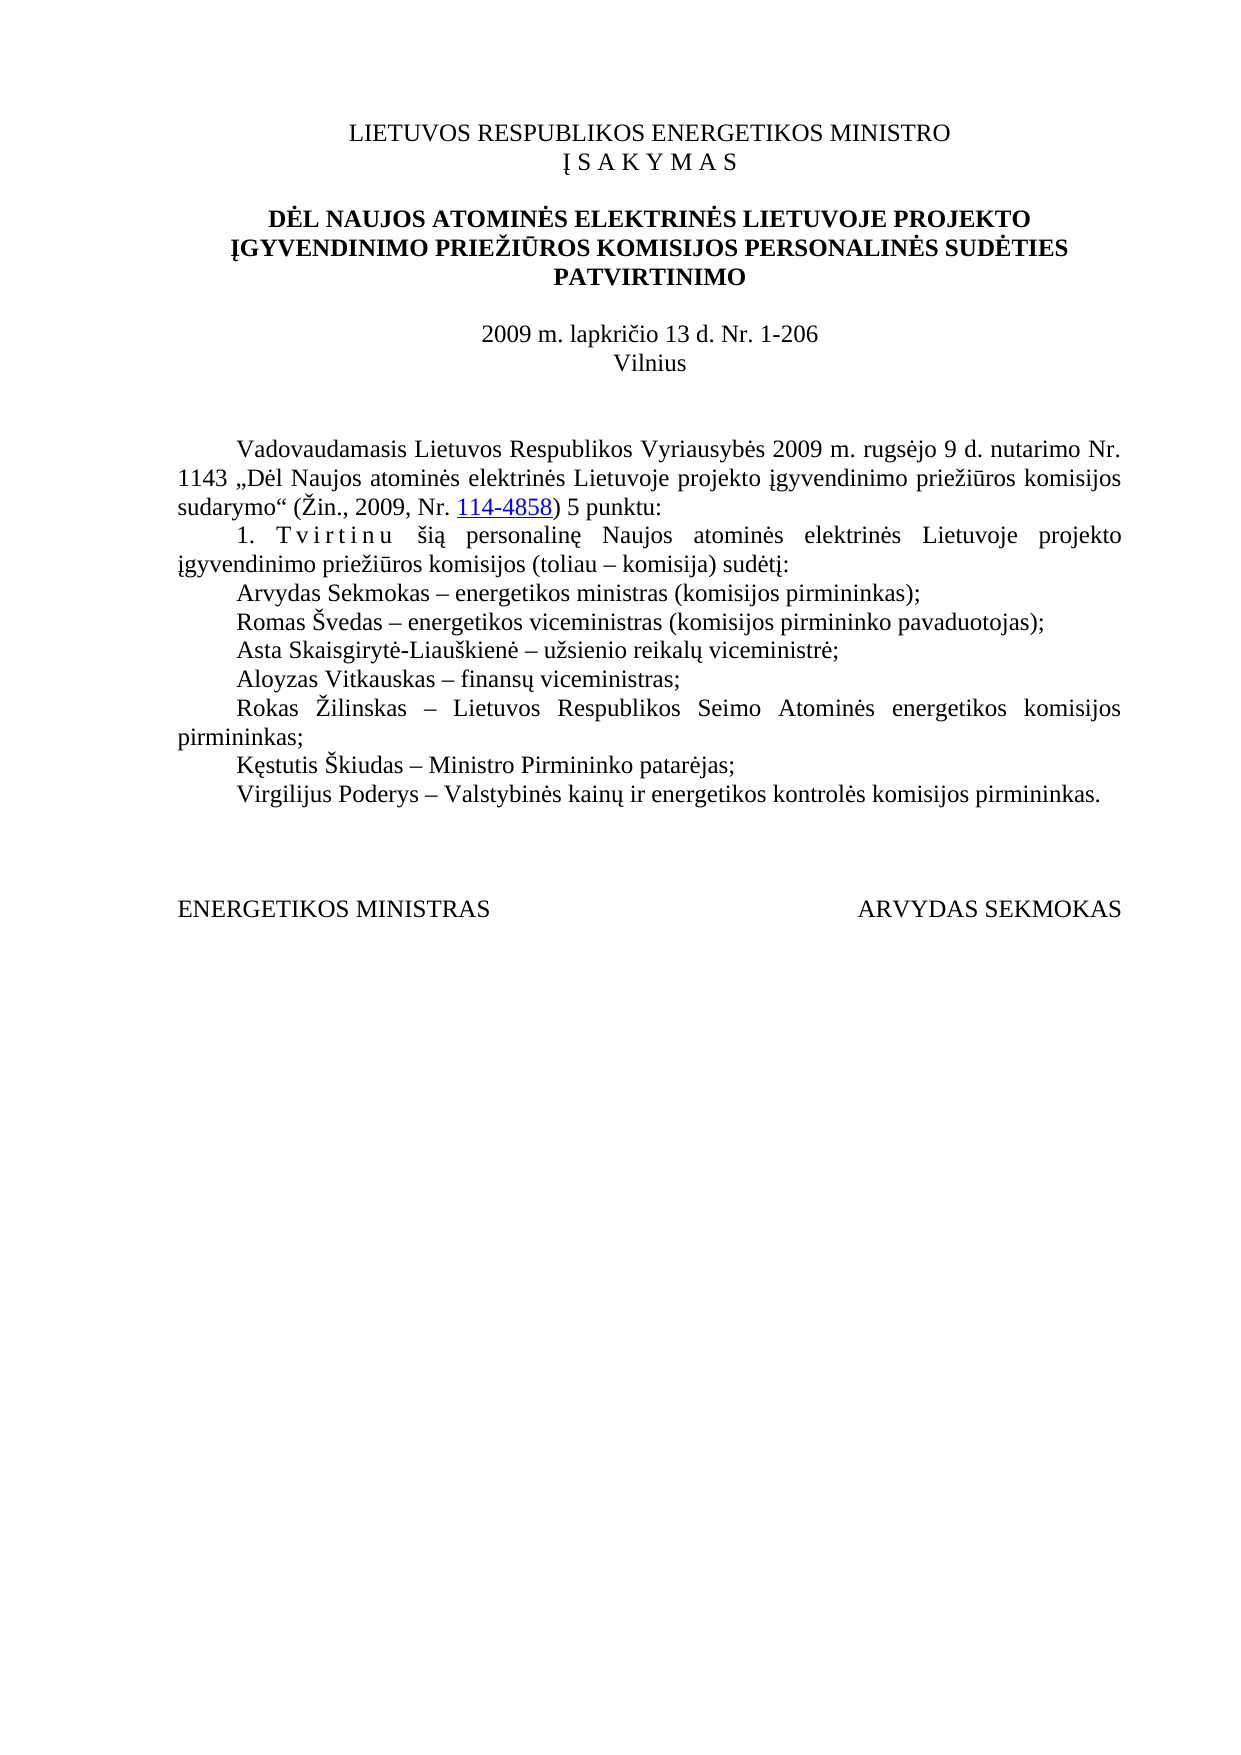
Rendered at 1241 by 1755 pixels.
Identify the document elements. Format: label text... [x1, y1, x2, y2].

text LIETUVOS RESPUBLIKOS ENERGETIKOS MINISTRO [177, 118, 1122, 147]
text Aloyzas Vitkauskas – finansų viceministras; [177, 664, 1122, 693]
text Rokas Žilinskas – Lietuvos Respublikos Seimo Atominės energetikos komisijos pirmininkas; [177, 693, 1122, 751]
text 1. Tvirtinu šią personalinę Naujos atominės elektrinės Lietuvoje projekto įgyvendinimo priežiūros komisijos (toliau – komisija) sudėtį: [177, 521, 1122, 578]
text į s a k y m a s [177, 147, 1122, 176]
text Energetikos ministras Arvydas Sekmokas [177, 894, 1122, 923]
text DĖL Naujos atominės elektrinės Lietuvoje projekto įgyvendinimo priežiūros komisijos personalinės sudėties patvirtinimo [177, 204, 1122, 291]
text Vadovaudamasis Lietuvos Respublikos Vyriausybės 2009 m. rugsėjo 9 d. nutarimo Nr. 1143 „Dėl Naujos atominės elektrinės Lietuvoje projekto įgyvendinimo priežiūros komisijos sudarymo“ (Žin., 2009, Nr. 114-4858) 5 punktu: [177, 434, 1122, 521]
text Kęstutis Škiudas – Ministro Pirmininko patarėjas; [177, 751, 1122, 779]
text Arvydas Sekmokas – energetikos ministras (komisijos pirmininkas); [177, 578, 1122, 607]
text Virgilijus Poderys – Valstybinės kainų ir energetikos kontrolės komisijos pirmininkas. [177, 779, 1122, 808]
text Vilnius [177, 348, 1122, 377]
text Romas Švedas – energetikos viceministras (komisijos pirmininko pavaduotojas); [177, 607, 1122, 636]
text Asta Skaisgirytė-Liauškienė – užsienio reikalų viceministrė; [177, 636, 1122, 664]
text 2009 m. lapkričio 13 d. Nr. 1-206 [177, 319, 1122, 348]
